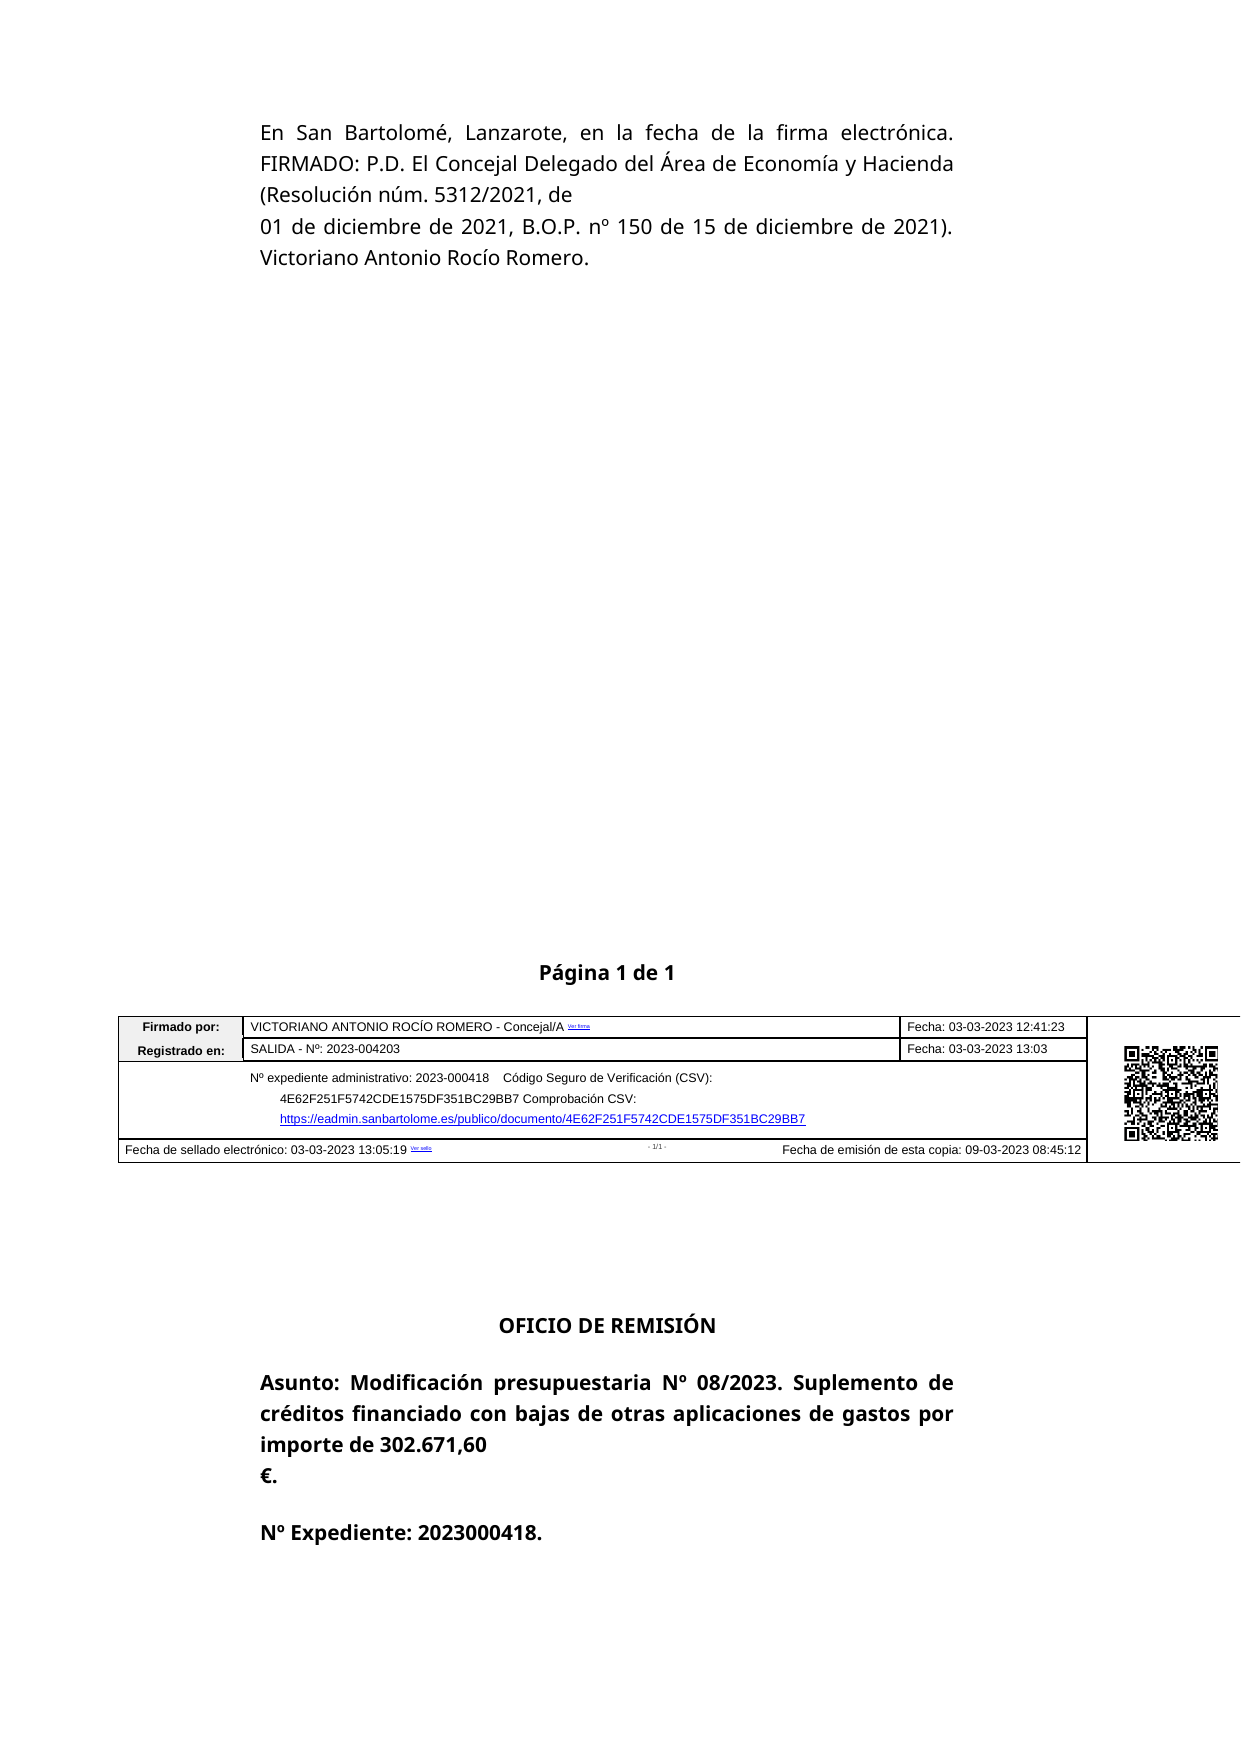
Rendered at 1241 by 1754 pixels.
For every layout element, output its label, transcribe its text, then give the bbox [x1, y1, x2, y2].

table_cell Registrado en: [119, 1041, 242, 1058]
text Asunto: Modificación presupuestaria Nº 08/2023. Suplemento de créditos financiado con bajas de otras aplicaciones de gastos por importe de 302.671,60 [260, 1368, 955, 1459]
table_header VICTORIANO ANTONIO ROCÍO ROMERO - Concejal/A Ver firma [244, 1017, 899, 1037]
text Página 1 de 1 [267, 958, 947, 987]
table_header Firmado por: [119, 1017, 242, 1035]
table_header [1088, 1017, 1240, 1162]
table_cell Nº expediente administrativo: 2023-000418 Código Seguro de Verificación (CSV): 4E62F251F5742CDE1575DF351BC29BB7 Comprobación CSV: https://eadmin.sanbartolome.es/publico/documento/4E62F251F5742CDE1575DF351BC29BB7 [119, 1062, 1086, 1138]
text €. [260, 1462, 1122, 1490]
text 01 de diciembre de 2021, B.O.P. nº 150 de 15 de diciembre de 2021). Victoriano Antonio Rocío Romero. [260, 212, 954, 272]
text En San Bartolomé, Lanzarote, en la fecha de la firma electrónica. FIRMADO: P.D. El Concejal Delegado del Área de Economía y Hacienda (Resolución núm. 5312/2021, de [260, 118, 955, 209]
table_cell Fecha: 03-03-2023 13:03 [901, 1039, 1086, 1060]
table_cell Fecha de sellado electrónico: 03-03-2023 13:05:19 Ver sello - 1/1 - Fecha de emisión de esta copia: 09-03-2023 08:45:12 [119, 1140, 1086, 1162]
table_header Fecha: 03-03-2023 12:41:23 [901, 1017, 1086, 1037]
text OFICIO DE REMISIÓN [267, 1311, 948, 1339]
table_cell SALIDA - Nº: 2023-004203 [244, 1039, 899, 1060]
text Nº Expediente: 2023000418. [260, 1518, 1122, 1547]
